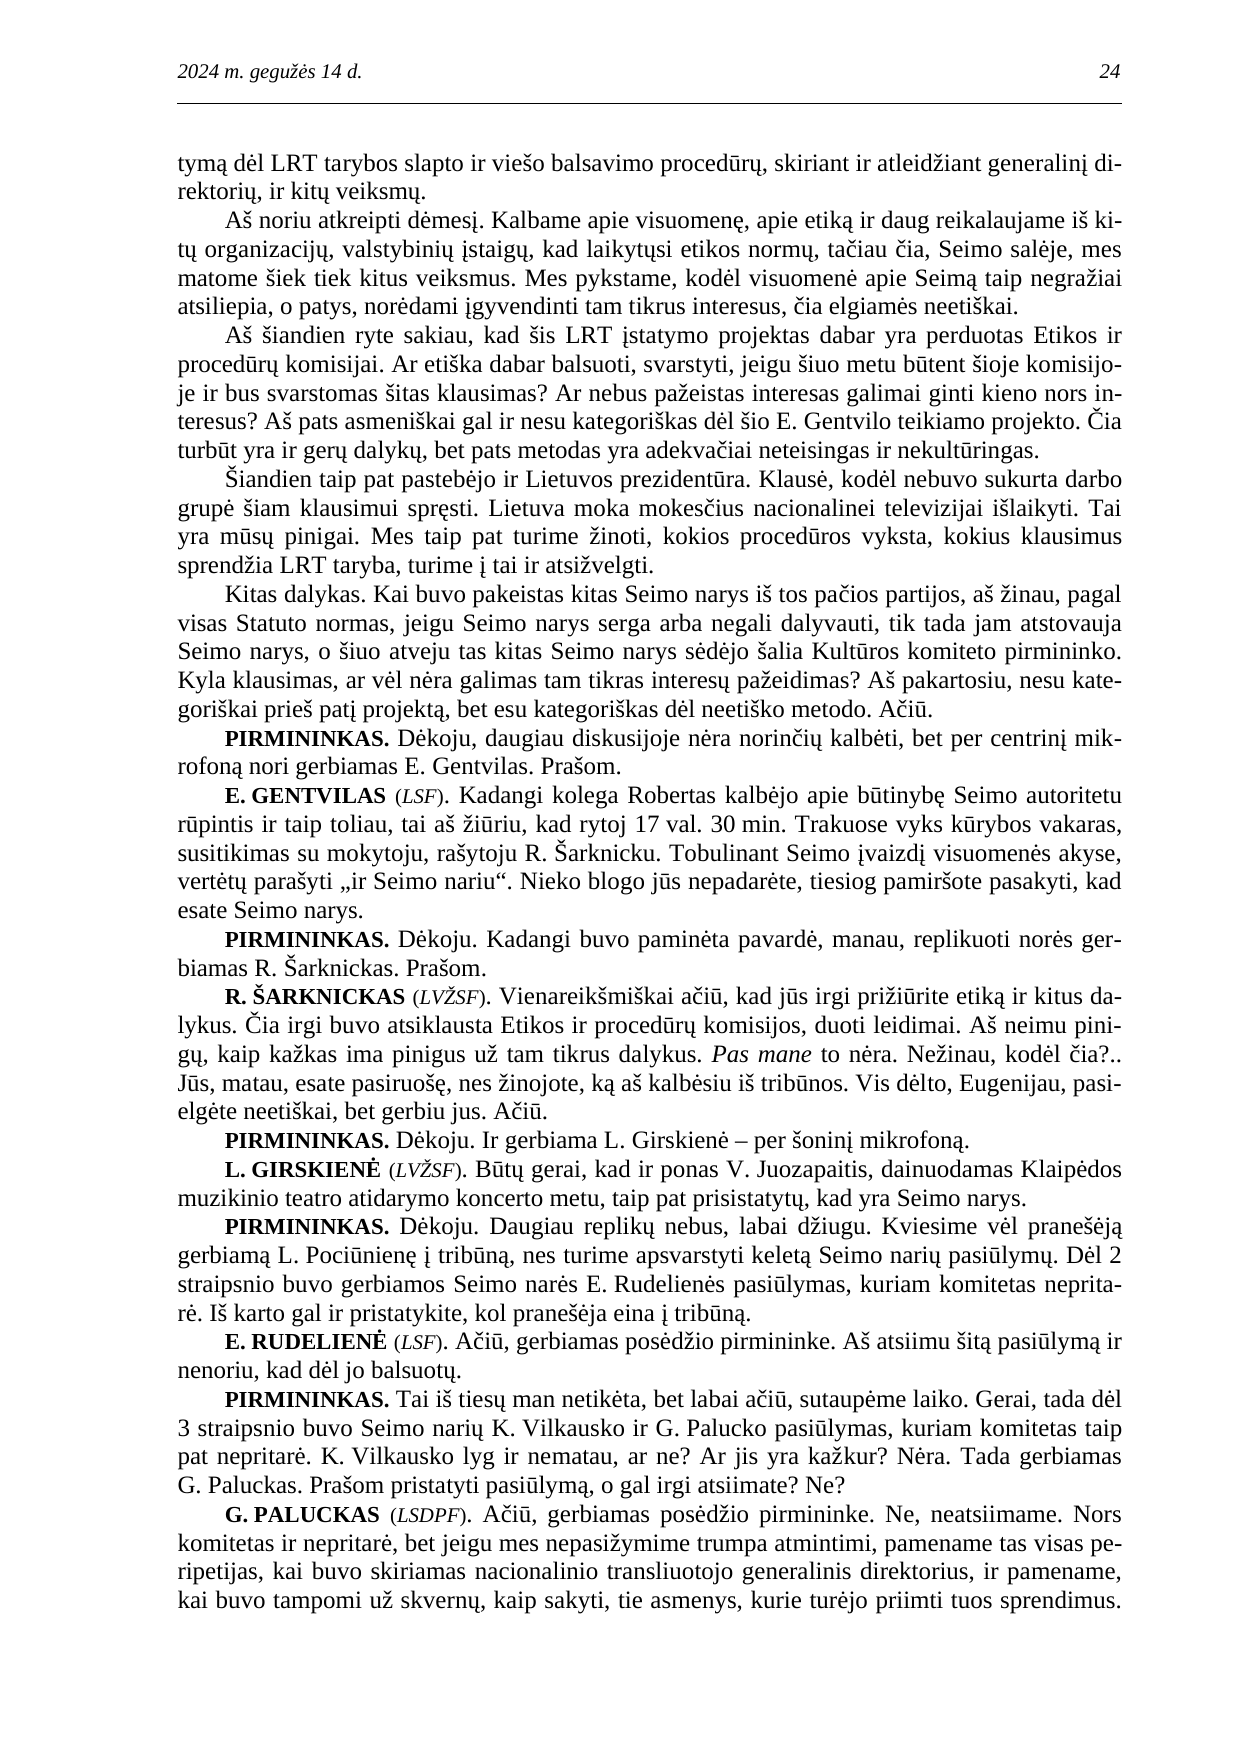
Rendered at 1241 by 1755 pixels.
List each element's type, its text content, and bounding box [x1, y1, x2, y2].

text Šian­dien taip pat pa­ste­bė­jo ir Lie­tu­vos pre­zi­den­tū­ra. Klau­sė, ko­dėl ne­bu­vo su­kur­ta dar­bo gru­pė šiam klau­si­mui spręs­ti. Lie­tu­va mo­ka mo­kes­čius na­cio­na­li­nei te­le­vi­zi­jai iš­lai­ky­ti. Tai yra mū­sų pi­ni­gai. Mes taip pat tu­ri­me ži­no­ti, ko­kios pro­ce­dū­ros vyks­ta, ko­kius klau­si­mus spren­džia LRT ta­ry­ba, tu­ri­me į tai ir at­si­žvelg­ti. [177, 464, 1122, 579]
text PIRMININKAS. Dė­ko­ju. Ka­dan­gi bu­vo pa­mi­nė­ta pa­var­dė, ma­nau, re­pli­kuo­ti no­rės ger­bia­mas R. Šar­knic­kas. Pra­šom. [177, 924, 1122, 981]
text L. GIRSKIENĖ (LVŽSF). Bū­tų ge­rai, kad ir po­nas V. Juo­za­pai­tis, dai­nuo­da­mas Klai­pė­dos mu­zi­ki­nio te­at­ro ati­da­ry­mo kon­cer­to me­tu, taip pat pri­sis­ta­ty­tų, kad yra Sei­mo na­rys. [177, 1154, 1122, 1211]
text PIRMININKAS. Tai iš tie­sų man ne­ti­kė­ta, bet la­bai ačiū, su­tau­pė­me lai­ko. Ge­rai, ta­da dėl 3 straips­nio bu­vo Sei­mo na­rių K. Vil­kaus­ko ir G. Pa­luc­ko pa­siū­ly­mas, ku­riam ko­mi­te­tas taip pat ne­pri­ta­rė. K. Vil­kaus­ko lyg ir ne­ma­tau, ar ne? Ar jis yra kaž­kur? Nė­ra. Ta­da ger­bia­mas G. Pa­luc­kas. Pra­šom pri­sta­ty­ti pa­siū­ly­mą, o gal ir­gi at­si­i­ma­te? Ne? [177, 1384, 1122, 1499]
text R. ŠARKNICKAS (LVŽSF). Vie­na­reikš­miš­kai ačiū, kad jūs ir­gi pri­žiū­ri­te eti­ką ir ki­tus da­ly­kus. Čia ir­gi bu­vo at­si­klaus­ta Eti­kos ir pro­ce­dū­rų ko­mi­si­jos, duo­ti lei­di­mai. Aš ne­imu pi­ni­gų, kaip kaž­kas ima pi­ni­gus už tam tik­rus da­ly­kus. Pas ma­ne to nė­ra. Ne­ži­nau, ko­dėl čia?.. Jūs, ma­tau, esa­te pa­si­ruo­šę, nes ži­no­jo­te, ką aš kal­bė­siu iš tri­bū­nos. Vis dėl­to, Eu­ge­ni­jau, pa­si­el­gė­te ne­etiš­kai, bet ger­biu jus. Ačiū. [177, 981, 1122, 1125]
text ty­mą dėl LRT ta­ry­bos slap­to ir vie­šo bal­sa­vi­mo pro­ce­dū­rų, ski­riant ir at­lei­džiant ge­ne­ra­li­nį di­rek­to­rių, ir ki­tų veiks­mų. [177, 148, 1122, 205]
text E. RUDELIENĖ (LSF). Ačiū, ger­bia­mas po­sė­džio pir­mi­nin­ke. Aš at­si­i­mu ši­tą pa­siū­ly­mą ir ne­no­riu, kad dėl jo bal­suo­tų. [177, 1326, 1122, 1384]
text G. PALUCKAS (LSDPF). Ačiū, ger­bia­mas po­sė­džio pir­mi­nin­ke. Ne, ne­at­si­i­ma­me. Nors ko­mi­te­tas ir ne­pri­ta­rė, bet jei­gu mes ne­pa­si­žy­mi­me trum­pa at­min­ti­mi, pa­me­na­me tas vi­sas pe­ri­pe­ti­jas, kai bu­vo ski­ria­mas na­cio­na­li­nio tran­sliuo­to­jo ge­ne­ra­li­nis di­rek­to­rius, ir pa­me­na­me, kai bu­vo tam­po­mi už skver­nų, kaip sa­ky­ti, tie as­me­nys, ku­rie tu­rė­jo pri­im­ti tuos spren­di­mus. [177, 1499, 1122, 1614]
text Ki­tas da­ly­kas. Kai bu­vo pa­keis­tas ki­tas Sei­mo na­rys iš tos pa­čios par­ti­jos, aš ži­nau, pa­gal vi­sas Sta­tu­to nor­mas, jei­gu Sei­mo na­rys ser­ga ar­ba ne­ga­li da­ly­vau­ti, tik ta­da jam at­sto­vau­ja Sei­mo na­rys, o šiuo at­ve­ju tas ki­tas Sei­mo na­rys sė­dė­jo ša­lia Kul­tū­ros ko­mi­te­to pir­mi­nin­ko. Ky­la klau­si­mas, ar vėl nė­ra ga­li­mas tam tik­ras in­te­re­sų pa­žei­di­mas? Aš pa­­kar­to­siu, ne­su ka­te­go­riš­kai prieš pa­tį pro­jek­tą, bet esu ka­te­go­riš­kas dėl ne­etiš­ko me­to­do. Ačiū. [177, 579, 1122, 723]
text E. GENTVILAS (LSF). Ka­dan­gi ko­le­ga Ro­ber­tas kal­bė­jo apie bū­ti­ny­bę Sei­mo au­to­ri­te­tu rū­pin­tis ir taip to­liau, tai aš žiū­riu, kad ry­toj 17 val. 30 min. Tra­kuo­se vyks kū­ry­bos va­ka­ras, su­si­ti­ki­mas su mo­ky­to­ju, ra­šy­to­ju R. Šar­knic­ku. To­bu­li­nant Sei­mo įvaiz­dį vi­suo­me­nės aky­se, ver­tė­tų pa­ra­šy­ti „ir Sei­mo na­riu“. Nie­ko blo­go jūs ne­pa­da­rė­te, tie­siog pa­mir­šo­te pa­sa­ky­ti, kad esa­te Sei­mo na­rys. [177, 780, 1122, 924]
text Aš no­riu at­kreip­ti dė­me­sį. Kal­ba­me apie vi­suo­me­nę, apie eti­ką ir daug rei­ka­lau­ja­me iš ki­tų or­ga­ni­za­ci­jų, vals­ty­bi­nių įstai­gų, kad lai­ky­tų­si eti­kos nor­mų, ta­čiau čia, Sei­mo sa­lė­je, mes ma­to­me šiek tiek ki­tus veiks­mus. Mes pyks­ta­me, ko­dėl vi­suo­me­nė apie Sei­mą taip ne­gra­žiai at­si­lie­pia, o pa­tys, no­rė­da­mi įgy­ven­din­ti tam tik­rus in­te­re­sus, čia el­gia­mės ne­etiš­kai. [177, 205, 1122, 320]
text PIRMININKAS. Dė­ko­ju. Dau­giau re­pli­kų ne­bus, la­bai džiu­gu. Kvie­si­me vėl pra­ne­šė­ją ger­bia­mą L. Po­ciū­nie­nę į tri­bū­ną, nes tu­ri­me ap­svars­ty­ti ke­le­tą Sei­mo na­rių pa­siū­ly­mų. Dėl 2 straips­nio bu­vo ger­bia­mos Sei­mo na­rės E. Ru­de­lie­nės pa­siū­ly­mas, ku­riam ko­mi­te­tas ne­pri­ta­rė. Iš kar­to gal ir pri­sta­ty­ki­te, kol pra­ne­šė­ja ei­na į tri­bū­ną. [177, 1211, 1122, 1326]
text PIRMININKAS. Dė­ko­ju. Ir ger­bia­ma L. Girs­kie­nė – per šo­ni­nį mik­ro­fo­ną. [177, 1125, 1122, 1154]
text Aš šian­dien ry­te sa­kiau, kad šis LRT įsta­ty­mo pro­jek­tas da­bar yra per­duo­tas Eti­kos ir pro­ce­dū­rų ko­mi­si­jai. Ar etiš­ka da­bar bal­suo­ti, svars­ty­ti, jei­gu šiuo me­tu bū­tent šio­je ko­mi­si­jo­je ir bus svars­to­mas ši­tas klau­si­mas? Ar ne­bus pa­žeis­tas in­te­re­sas ga­li­mai gin­ti kie­no nors in­te­re­sus? Aš pats as­me­niš­kai gal ir ne­su ka­te­go­riš­kas dėl šio E. Gent­vi­lo tei­kia­mo pro­jek­to. Čia tur­būt yra ir ge­rų da­ly­kų, bet pats me­to­das yra adek­va­čiai ne­tei­sin­gas ir ne­kul­tū­rin­gas. [177, 320, 1122, 464]
text PIRMININKAS. Dė­ko­ju, dau­giau dis­ku­si­jo­je nė­ra no­rin­čių kal­bė­ti, bet per cen­tri­nį mik­ro­fo­ną no­ri ger­bia­mas E. Gent­vi­las. Pra­šom. [177, 723, 1122, 780]
